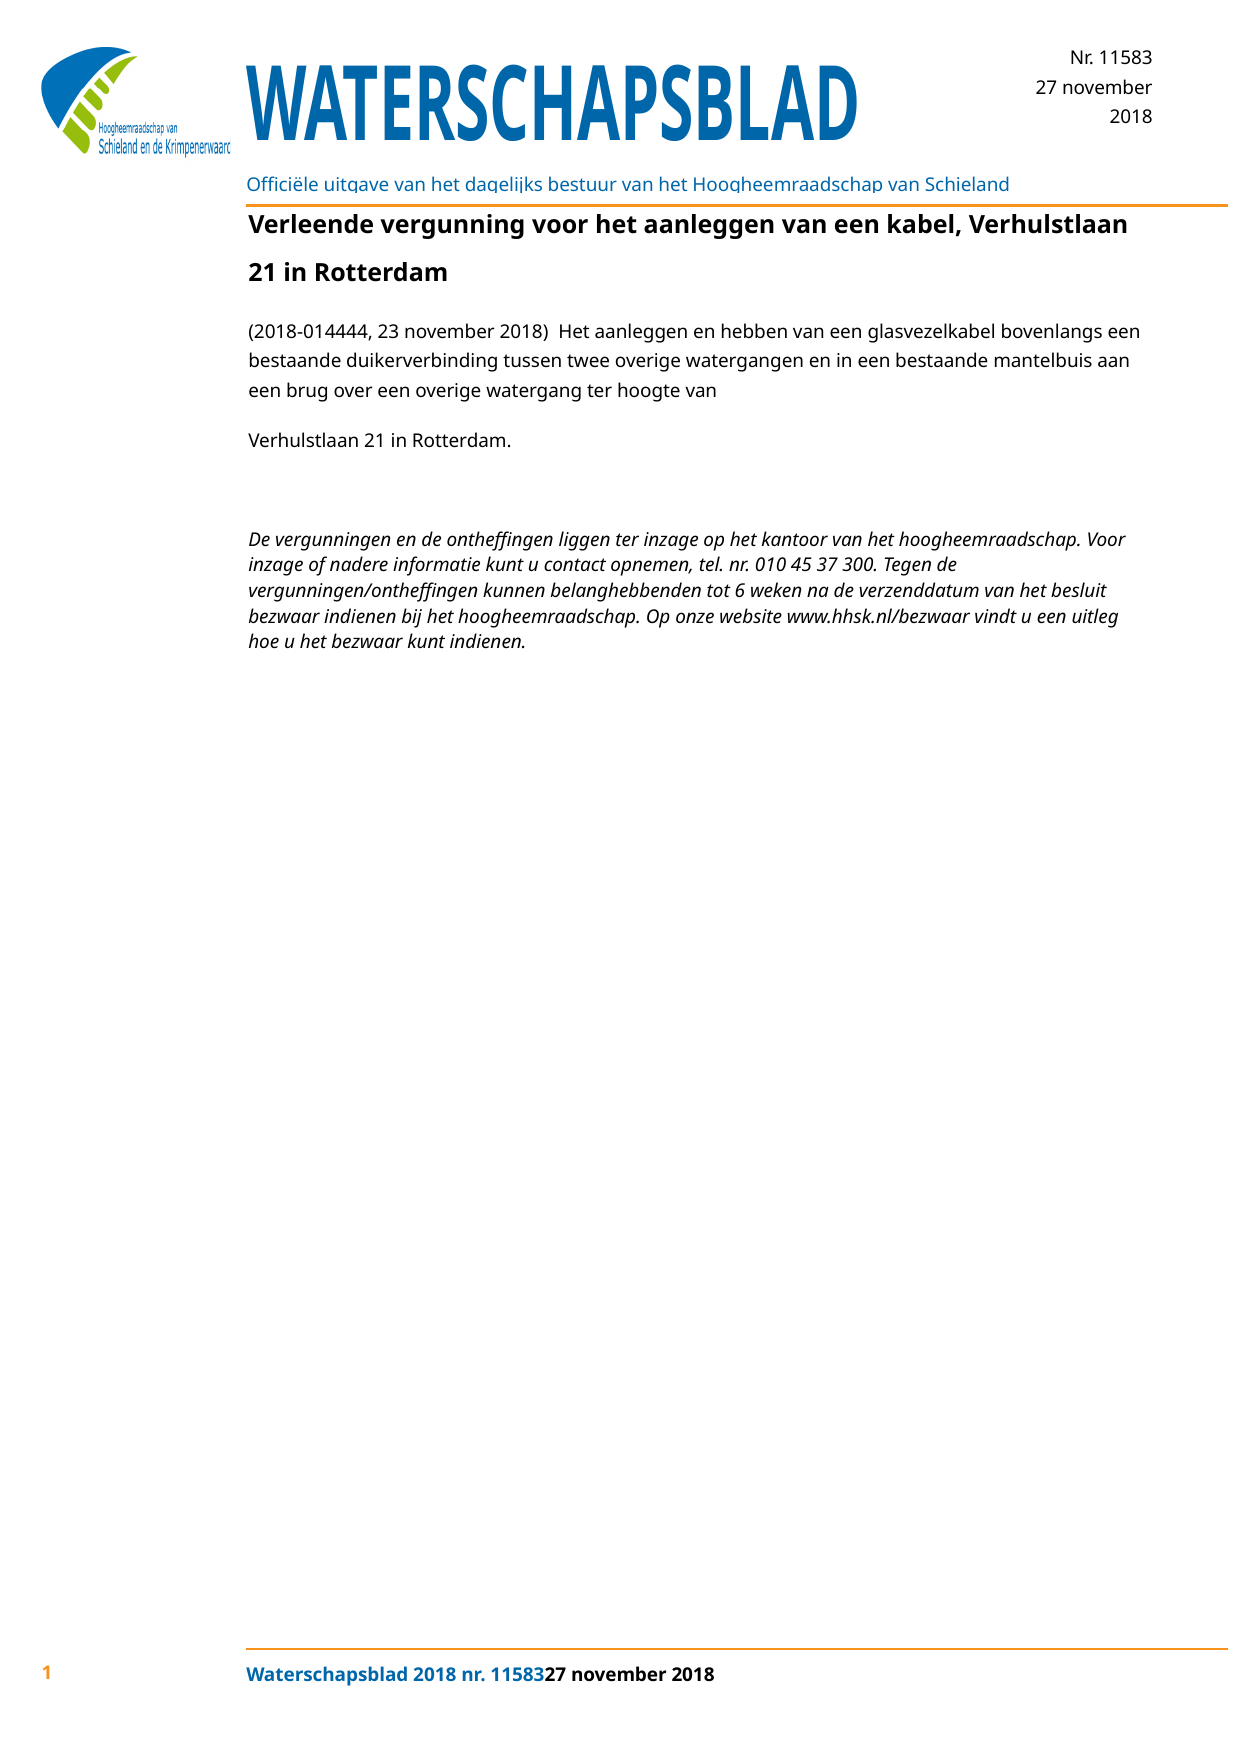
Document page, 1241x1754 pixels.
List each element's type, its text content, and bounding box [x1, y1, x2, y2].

text Verhulstlaan 21 in Rotterdam. [248, 427, 1152, 453]
text De vergunningen en de ontheffingen liggen ter inzage op het kantoor van het hoogheemraadschap. Voor inzage of nadere informatie kunt u contact opnemen, tel. nr. 010 45 37 300. Tegen de vergunningen/ontheffingen kunnen belanghebbenden tot 6 weken na de verzenddatum van het besluit bezwaar indienen bij het hoogheemraadschap. Op onze website www.hhsk.nl/bezwaar vindt u een uitleg hoe u het bezwaar kunt indienen. [248, 526, 1152, 654]
text Verleende vergunning voor het aanleggen van een kabel, Verhulstlaan 21 in Rotterdam [248, 207, 1152, 288]
text (2018-014444, 23 november 2018) Het aanleggen en hebben van een glasvezelkabel bovenlangs een bestaande duikerverbinding tussen twee overige watergangen en in een bestaande mantelbuis aan een brug over een overige watergang ter hoogte van [248, 318, 1152, 403]
picture [41, 47, 231, 172]
